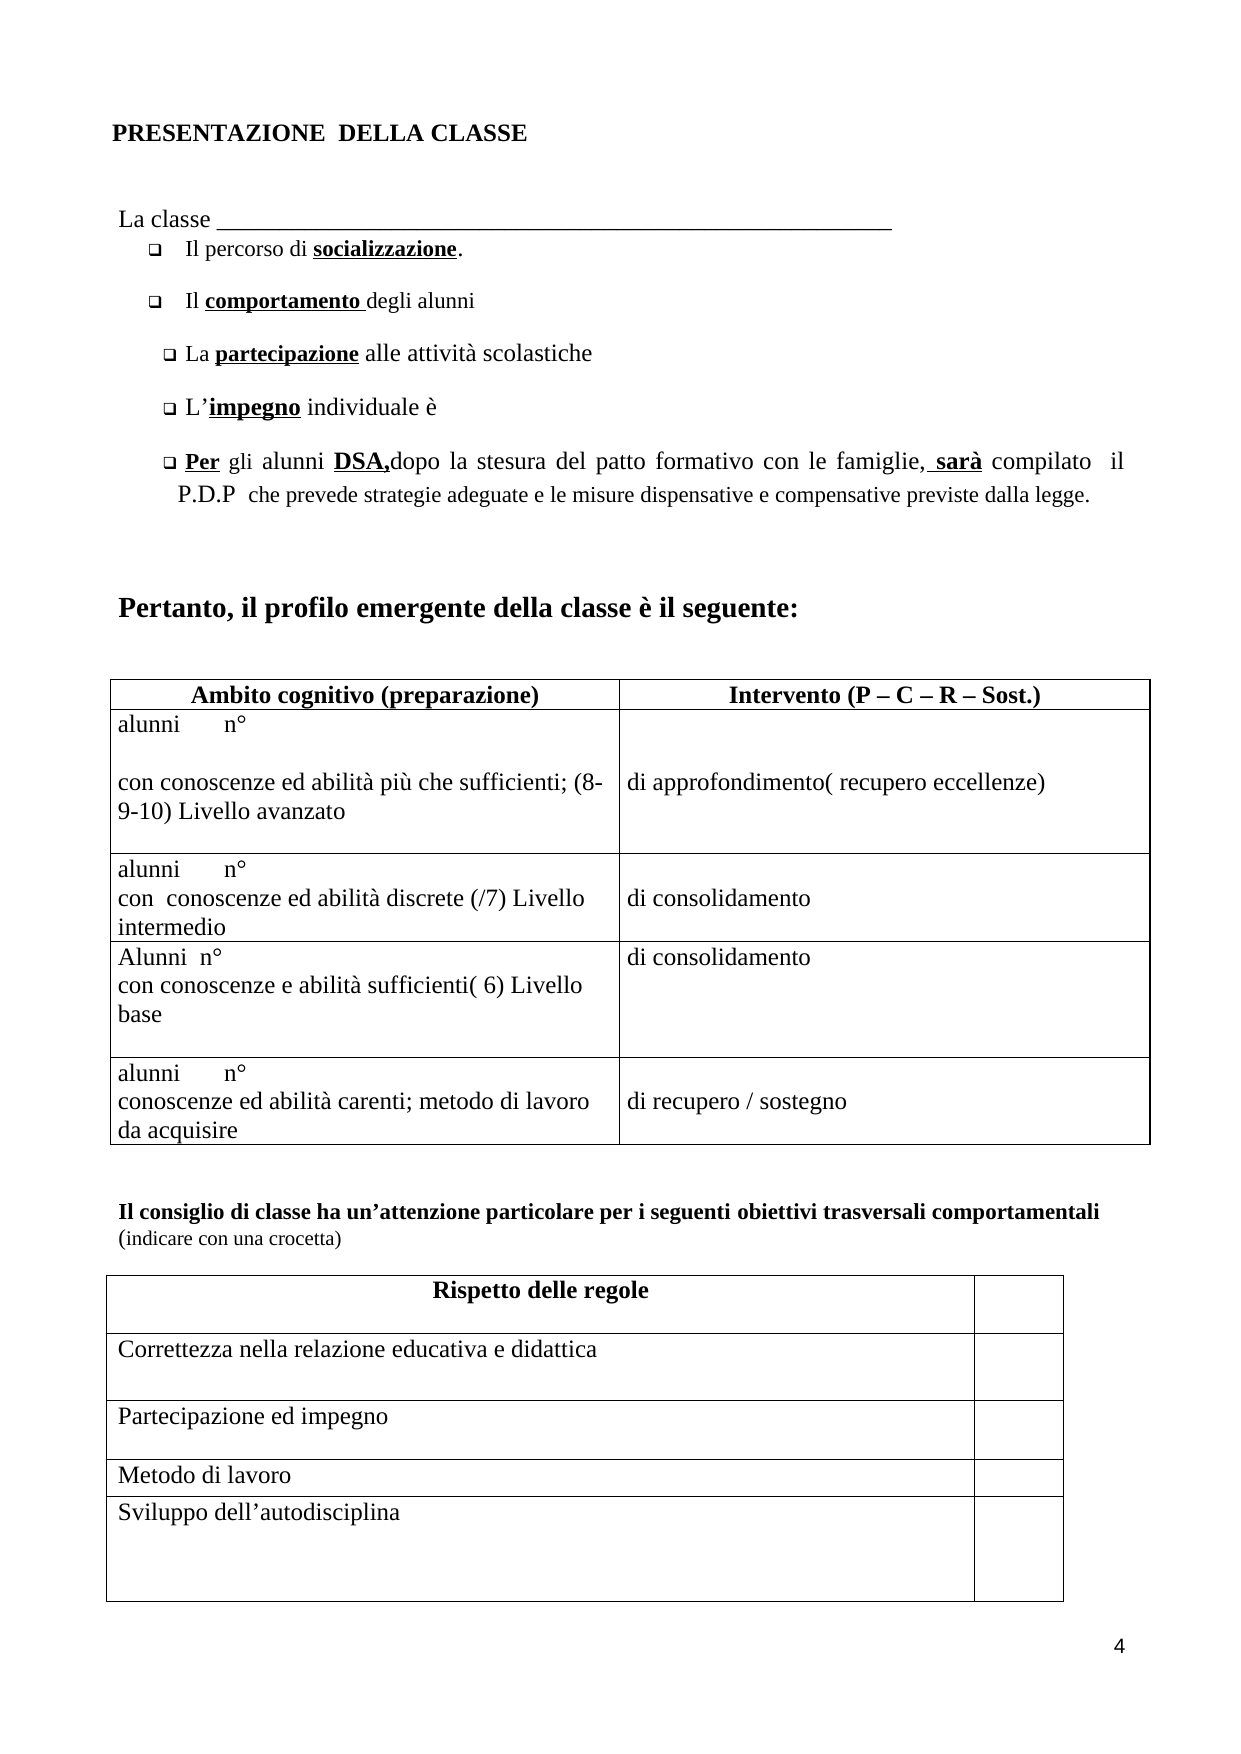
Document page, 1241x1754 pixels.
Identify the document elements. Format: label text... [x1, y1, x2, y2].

text PRESENTAZIONE DELLA CLASSE [112, 118, 1125, 147]
table_cell alunni n° con conoscenze ed abilità discrete (/7) Livello intermedio [111, 854, 619, 941]
table_cell Alunni n° con conoscenze e abilità sufficienti( 6) Livello base [111, 942, 619, 1057]
table_header Rispetto delle regole [107, 1276, 974, 1333]
text Il consiglio di classe ha un’attenzione particolare per i seguenti obiettivi trasversali comportamentali (indicare con una crocetta) [118, 1198, 1125, 1250]
table_cell Partecipazione ed impegno [107, 1401, 974, 1459]
list La partecipazione alle attività scolastiche [162, 338, 1125, 367]
table_cell Correttezza nella relazione educativa e didattica [107, 1334, 974, 1400]
table_cell [975, 1401, 1063, 1459]
table_cell di approfondimento( recupero eccellenze) [620, 710, 1149, 853]
table_cell di consolidamento [620, 854, 1149, 941]
list Per gli alunni DSA,dopo la stesura del patto formativo con le famiglie, sarà compilato il P.D.P che prevede strategie adeguate e le misure dispensative e compensative previste dalla legge. [162, 446, 1125, 507]
table_cell Sviluppo dell’autodisciplina [107, 1497, 974, 1601]
table_cell di consolidamento [620, 942, 1149, 1057]
table_cell alunni n° conoscenze ed abilità carenti; metodo di lavoro da acquisire [111, 1058, 619, 1144]
table_cell [975, 1334, 1063, 1400]
table_header [975, 1276, 1063, 1333]
table_header Ambito cognitivo (preparazione) [111, 680, 619, 708]
table_cell di recupero / sostegno [620, 1058, 1149, 1144]
text Pertanto, il profilo emergente della classe è il seguente: [118, 590, 1125, 624]
table_cell Metodo di lavoro [107, 1460, 974, 1496]
list Il percorso di socializzazione. [148, 233, 1125, 262]
table_header Intervento (P – C – R – Sost.) [620, 680, 1149, 708]
table_cell alunni n° con conoscenze ed abilità più che sufficienti; (8-9-10) Livello avanzato [111, 710, 619, 853]
text La classe ______________________________________________________ [118, 204, 1125, 233]
list Il comportamento degli alunni [148, 287, 1125, 313]
list L’impegno individuale è [162, 392, 1125, 421]
table_cell [975, 1460, 1063, 1496]
table_cell [975, 1497, 1063, 1601]
